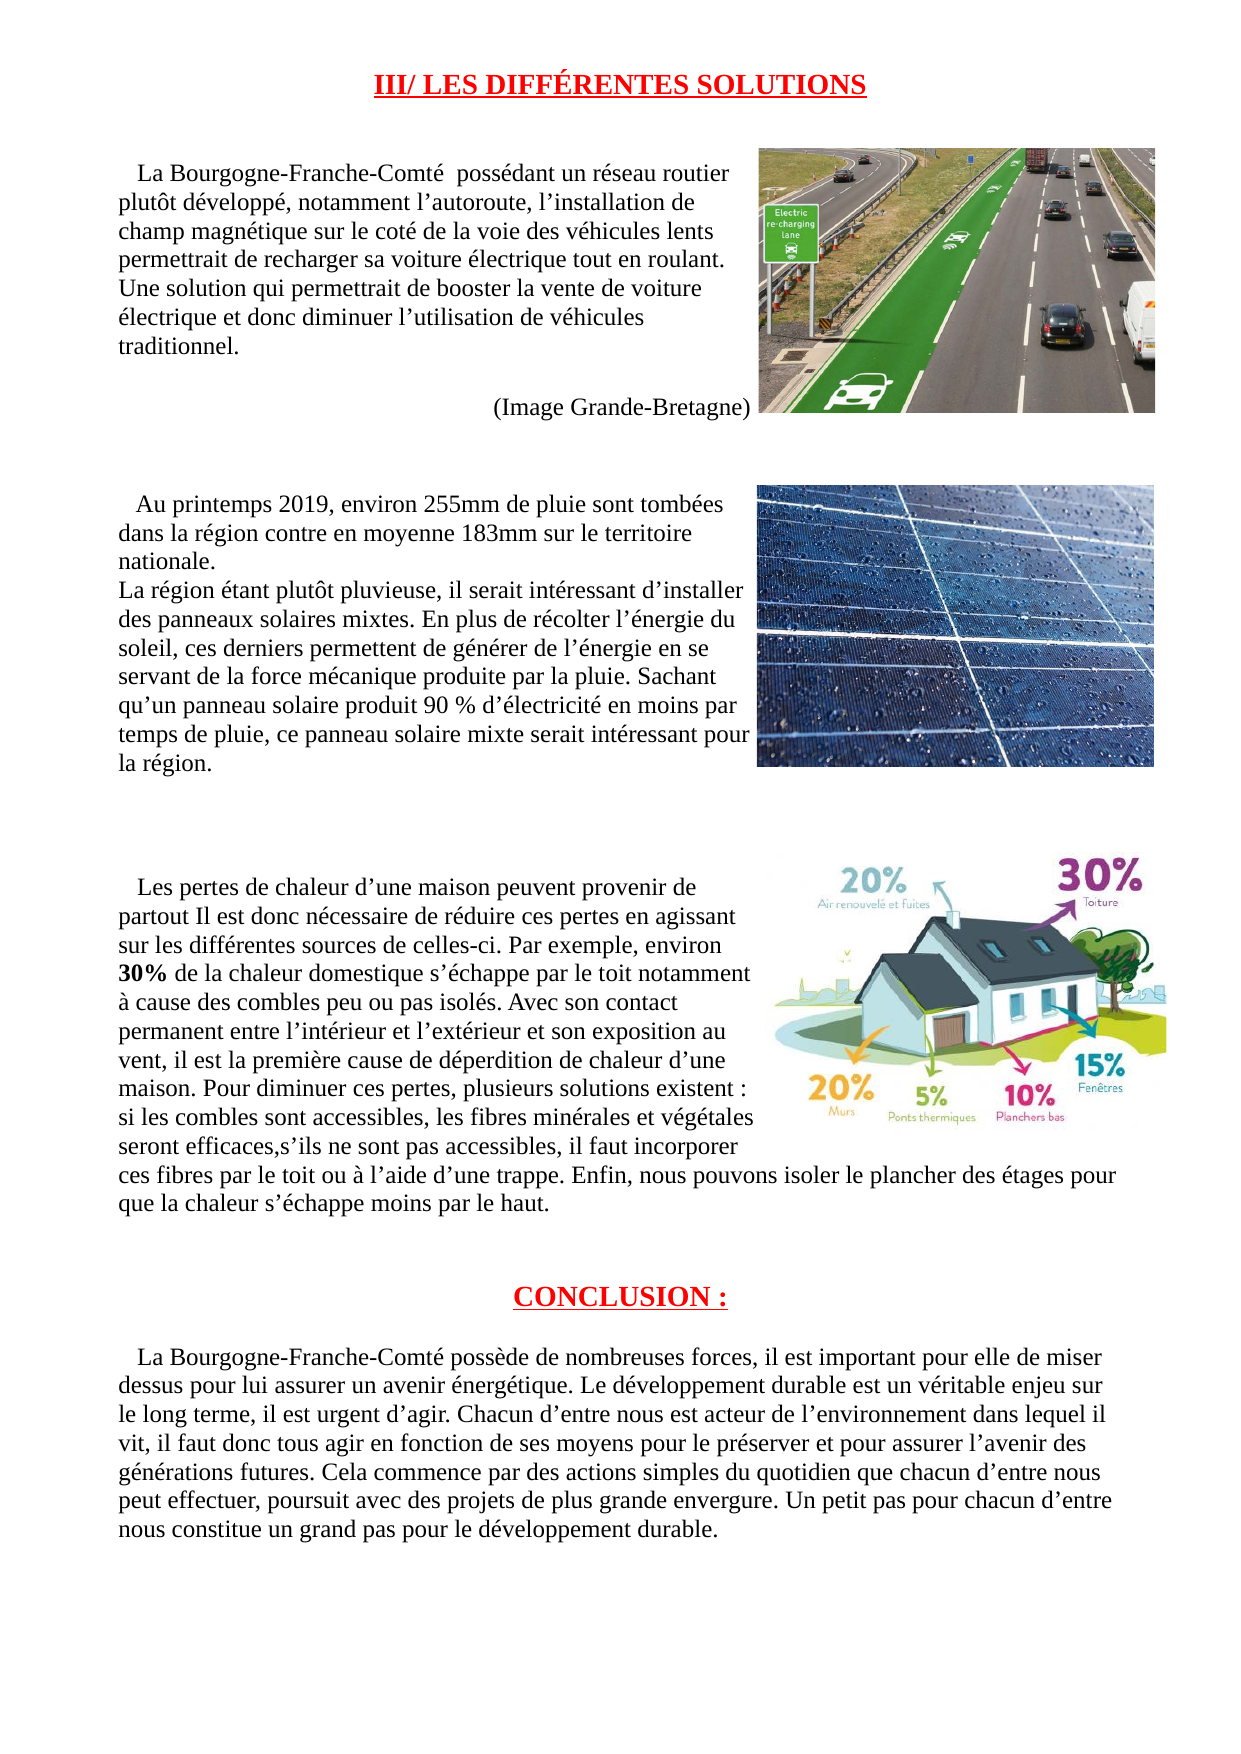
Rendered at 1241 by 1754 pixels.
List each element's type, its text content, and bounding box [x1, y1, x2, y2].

text Au printemps 2019, environ 255mm de pluie sont tombées dans la région contre en moyenne 183mm sur le territoire nationale. [118, 489, 756, 575]
picture [756, 485, 1154, 767]
picture [764, 852, 1167, 1138]
text La Bourgogne-Franche-Comté possède de nombreuses forces, il est important pour elle de miser dessus pour lui assurer un avenir énergétique. Le développement durable est un véritable enjeu sur le long terme, il est urgent d’agir. Chacun d’entre nous est acteur de l’environnement dans lequel il vit, il faut donc tous agir en fonction de ses moyens pour le préserver et pour assurer l’avenir des générations futures. Cela commence par des actions simples du quotidien que chacun d’entre nous peut effectuer, poursuit avec des projets de plus grande envergure. Un petit pas pour chacun d’entre nous constitue un grand pas pour le développement durable. [118, 1342, 1122, 1543]
text La Bourgogne-Franche-Comté possédant un réseau routier plutôt développé, notamment l’autoroute, l’installation de champ magnétique sur le coté de la voie des véhicules lents permettrait de recharger sa voiture électrique tout en roulant. Une solution qui permettrait de booster la vente de voiture électrique et donc diminuer l’utilisation de véhicules traditionnel. [118, 158, 758, 359]
text III/ LES DIFFÉRENTES SOLUTIONS [118, 67, 1122, 101]
text La région étant plutôt pluvieuse, il serait intéressant d’installer des panneaux solaires mixtes. En plus de récolter l’énergie du soleil, ces derniers permettent de générer de l’énergie en se servant de la force mécanique produite par la pluie. Sachant qu’un panneau solaire produit 90 % d’électricité en moins par temps de pluie, ce panneau solaire mixte serait intéressant pour la région. [118, 575, 1122, 776]
text Les pertes de chaleur d’une maison peuvent provenir de partout Il est donc nécessaire de réduire ces pertes en agissant sur les différentes sources de celles-ci. Par exemple, environ 30% de la chaleur domestique s’échappe par le toit notamment à cause des combles peu ou pas isolés. Avec son contact permanent entre l’intérieur et l’extérieur et son exposition au vent, il est la première cause de déperdition de chaleur d’une maison. Pour diminuer ces pertes, plusieurs solutions existent : si les combles sont accessibles, les fibres minérales et végétales seront efficaces,s’ils ne sont pas accessibles, il faut incorporer ces fibres par le toit ou à l’aide d’une trappe. Enfin, nous pouvons isoler le plancher des étages pour que la chaleur s’échappe moins par le haut. [118, 872, 1122, 1217]
picture [758, 148, 1156, 413]
text (Image Grande-Bretagne) [118, 388, 1122, 422]
text CONCLUSION : [118, 1279, 1122, 1313]
